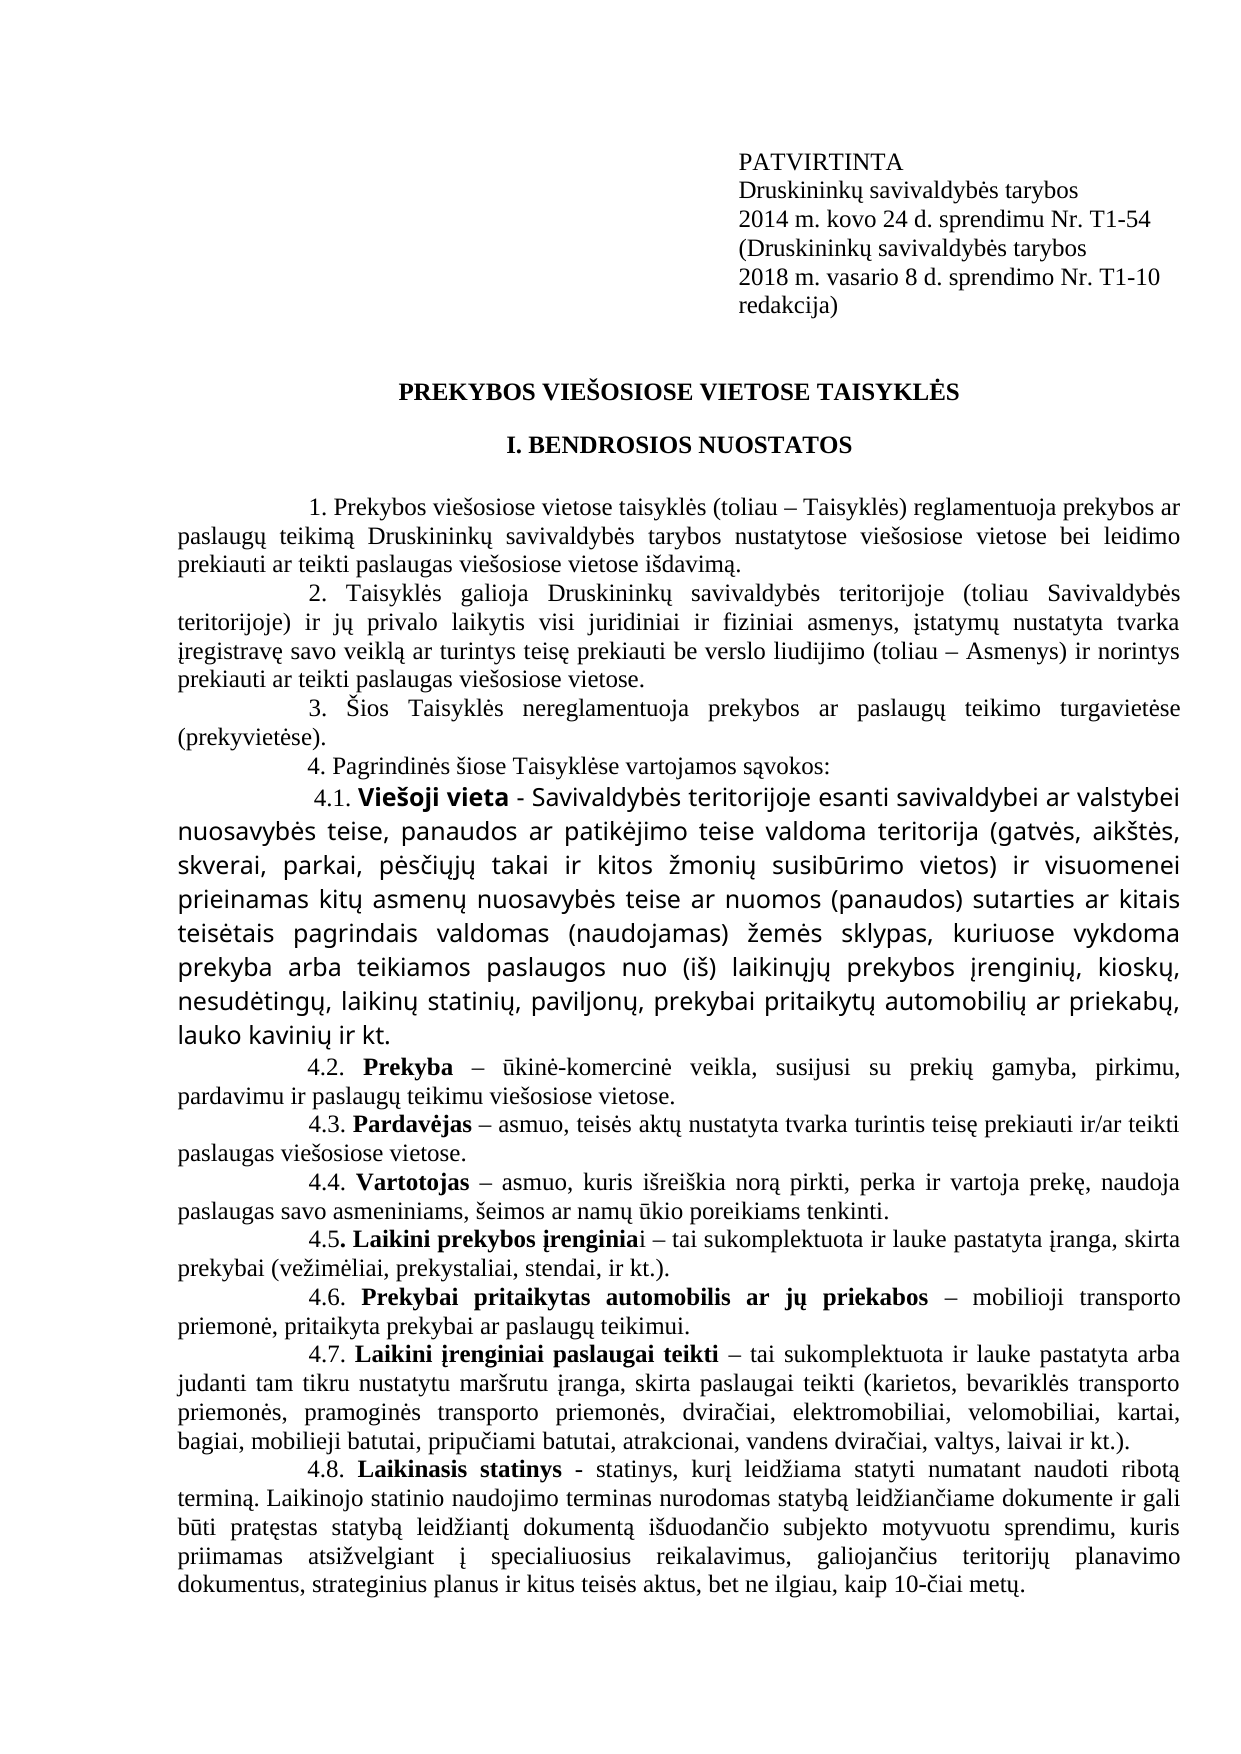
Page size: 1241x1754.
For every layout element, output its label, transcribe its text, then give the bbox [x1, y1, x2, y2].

text 2. Taisyklės galioja Druskininkų savivaldybės teritorijoje (toliau Savivaldybės teritorijoje) ir jų privalo laikytis visi juridiniai ir fiziniai asmenys, įstatymų nustatyta tvarka įregistravę savo veiklą ar turintys teisę prekiauti be verslo liudijimo (toliau – Asmenys) ir norintys prekiauti ar teikti paslaugas viešosiose vietose. [177, 578, 1181, 693]
text Druskininkų savivaldybės tarybos [177, 176, 1181, 204]
text 4.3. Pardavėjas – asmuo, teisės aktų nustatyta tvarka turintis teisę prekiauti ir/ar teikti paslaugas viešosiose vietose. [177, 1109, 1181, 1167]
text 2018 m. vasario 8 d. sprendimo Nr. T1-10 redakcija) [738, 262, 1181, 319]
text 4. Pagrindinės šiose Taisyklėse vartojamos sąvokos: [177, 751, 1181, 779]
text 2014 m. kovo 24 d. sprendimu Nr. T1-54 [177, 204, 1181, 233]
text 4.5. Laikini prekybos įrenginiai – tai sukomplektuota ir lauke pastatyta įranga, skirta prekybai (vežimėliai, prekystaliai, stendai, ir kt.). [177, 1224, 1181, 1282]
text PATVIRTINTA [177, 147, 1181, 176]
text I. BENDROSIOS NUOSTATOS [177, 430, 1181, 458]
text 4.4. Vartotojas – asmuo, kuris išreiškia norą pirkti, perka ir vartoja prekę, naudoja paslaugas savo asmeniniams, šeimos ar namų ūkio poreikiams tenkinti. [177, 1167, 1181, 1224]
text 4.7. Laikini įrenginiai paslaugai teikti – tai sukomplektuota ir lauke pastatyta arba judanti tam tikru nustatytu maršrutu įranga, skirta paslaugai teikti (karietos, bevariklės transporto priemonės, pramoginės transporto priemonės, dviračiai, elektromobiliai, velomobiliai, kartai, bagiai, mobilieji batutai, pripučiami batutai, atrakcionai, vandens dviračiai, valtys, laivai ir kt.). [177, 1339, 1181, 1454]
text 4.2. Prekyba – ūkinė-komercinė veikla, susijusi su prekių gamyba, pirkimu, pardavimu ir paslaugų teikimu viešosiose vietose. [177, 1052, 1181, 1109]
text 4.1. Viešoji vieta - Savivaldybės teritorijoje esanti savivaldybei ar valstybei nuosavybės teise, panaudos ar patikėjimo teise valdoma teritorija (gatvės, aikštės, skverai, parkai, pėsčiųjų takai ir kitos žmonių susibūrimo vietos) ir visuomenei prieinamas kitų asmenų nuosavybės teise ar nuomos (panaudos) sutarties ar kitais teisėtais pagrindais valdomas (naudojamas) žemės sklypas, kuriuose vykdoma prekyba arba teikiamos paslaugos nuo (iš) laikinųjų prekybos įrenginių, kioskų, nesudėtingų, laikinų statinių, paviljonų, prekybai pritaikytų automobilių ar priekabų, lauko kavinių ir kt. [177, 779, 1181, 1052]
text 3. Šios Taisyklės nereglamentuoja prekybos ar paslaugų teikimo turgavietėse (prekyvietėse). [177, 693, 1181, 751]
text 4.8. Laikinasis statinys - statinys, kurį leidžiama statyti numatant naudoti ribotą terminą. Laikinojo statinio naudojimo terminas nurodomas statybą leidžiančiame dokumente ir gali būti pratęstas statybą leidžiantį dokumentą išduodančio subjekto motyvuotu sprendimu, kuris priimamas atsižvelgiant į specialiuosius reikalavimus, galiojančius teritorijų planavimo dokumentus, strateginius planus ir kitus teisės aktus, bet ne ilgiau, kaip 10-čiai metų. [177, 1454, 1181, 1598]
text PREKYBOS VIEŠOSIOSE VIETOSE TAISYKLĖS [177, 377, 1181, 406]
text 4.6. Prekybai pritaikytas automobilis ar jų priekabos – mobilioji transporto priemonė, pritaikyta prekybai ar paslaugų teikimui. [177, 1282, 1181, 1339]
text 1. Prekybos viešosiose vietose taisyklės (toliau – Taisyklės) reglamentuoja prekybos ar paslaugų teikimą Druskininkų savivaldybės tarybos nustatytose viešosiose vietose bei leidimo prekiauti ar teikti paslaugas viešosiose vietose išdavimą. [177, 492, 1181, 578]
text (Druskininkų savivaldybės tarybos [177, 233, 1181, 262]
